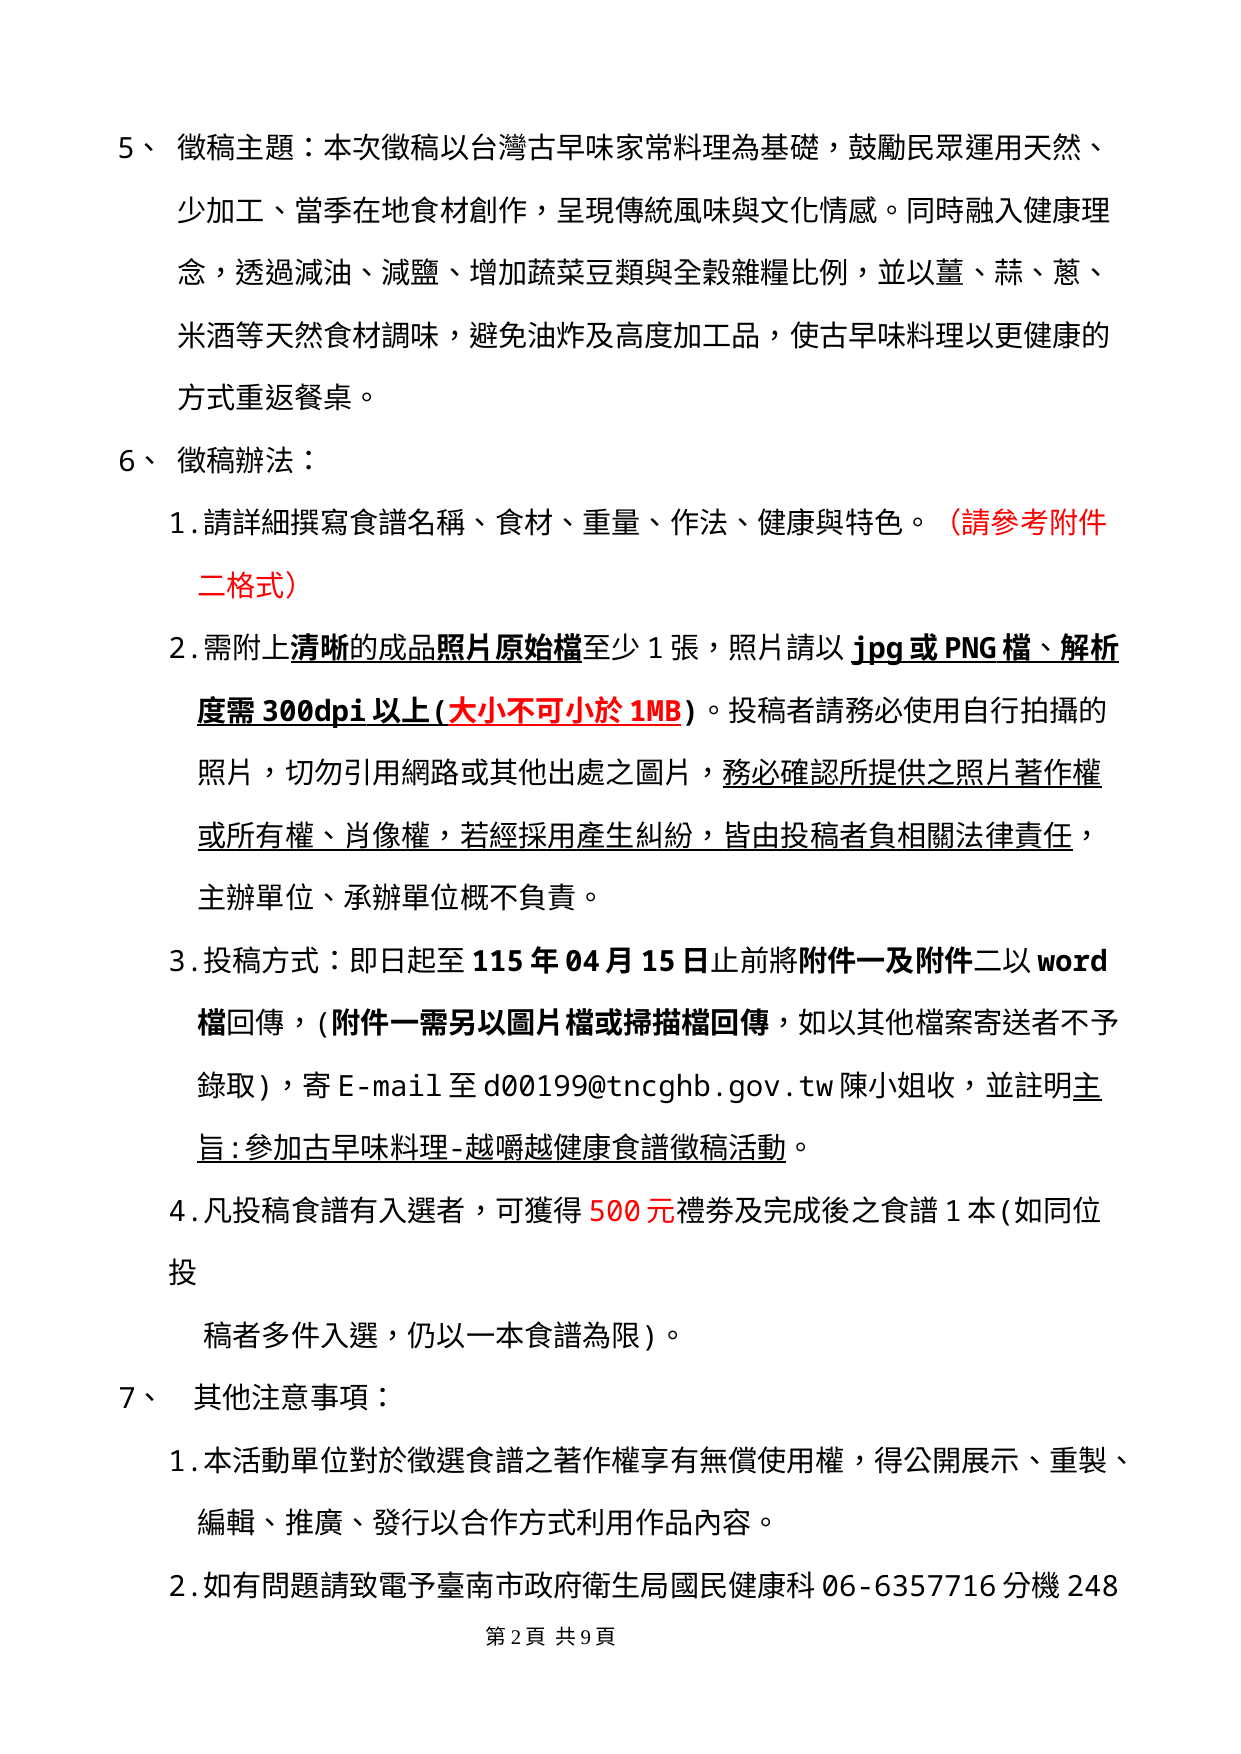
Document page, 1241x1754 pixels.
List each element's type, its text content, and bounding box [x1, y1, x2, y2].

list 徵稿主題：本次徵稿以台灣古早味家常料理為基礎，鼓勵民眾運用天然、少加工、當季在地食材創作，呈現傳統風味與文化情感。同時融入健康理念，透過減油、減鹽、增加蔬菜豆類與全穀雜糧比例，並以薑、蒜、蔥、米酒等天然食材調味，避免油炸及高度加工品，使古早味料理以更健康的方式重返餐桌。 [117, 104, 1122, 417]
text 1.本活動單位對於徵選食譜之著作權享有無償使用權，得公開展示、重製、編輯、推廣、發行以合作方式利用作品內容。 [168, 1417, 1122, 1542]
text 4.凡投稿食譜有入選者，可獲得500元禮劵及完成後之食譜1本(如同位投 [168, 1167, 1122, 1292]
list 其他注意事項： [118, 1354, 1122, 1417]
text 2.如有問題請致電予臺南市政府衛生局國民健康科06-6357716分機248 [168, 1542, 1122, 1604]
list 徵稿辦法： [118, 417, 1122, 479]
text 稿者多件入選，仍以一本食譜為限)。 [168, 1292, 1122, 1354]
text 3.投稿方式：即日起至115年04月15日止前將附件一及附件二以word檔回傳，(附件一需另以圖片檔或掃描檔回傳，如以其他檔案寄送者不予錄取)，寄E-mail至d00199@tncghb.gov.tw陳小姐收，並註明主旨:參加古早味料理-越嚼越健康食譜徵稿活動。 [168, 917, 1122, 1167]
text 1.請詳細撰寫食譜名稱、食材、重量、作法、健康與特色。（請參考附件二格式） [168, 479, 1122, 604]
text 2.需附上清晰的成品照片原始檔至少1張，照片請以jpg或PNG檔、解析度需300dpi以上(大小不可小於1MB)。投稿者請務必使用自行拍攝的照片，切勿引用網路或其他出處之圖片，務必確認所提供之照片著作權或所有權、肖像權，若經採用產生糾紛，皆由投稿者負相關法律責任，主辦單位、承辦單位概不負責。 [168, 604, 1122, 917]
